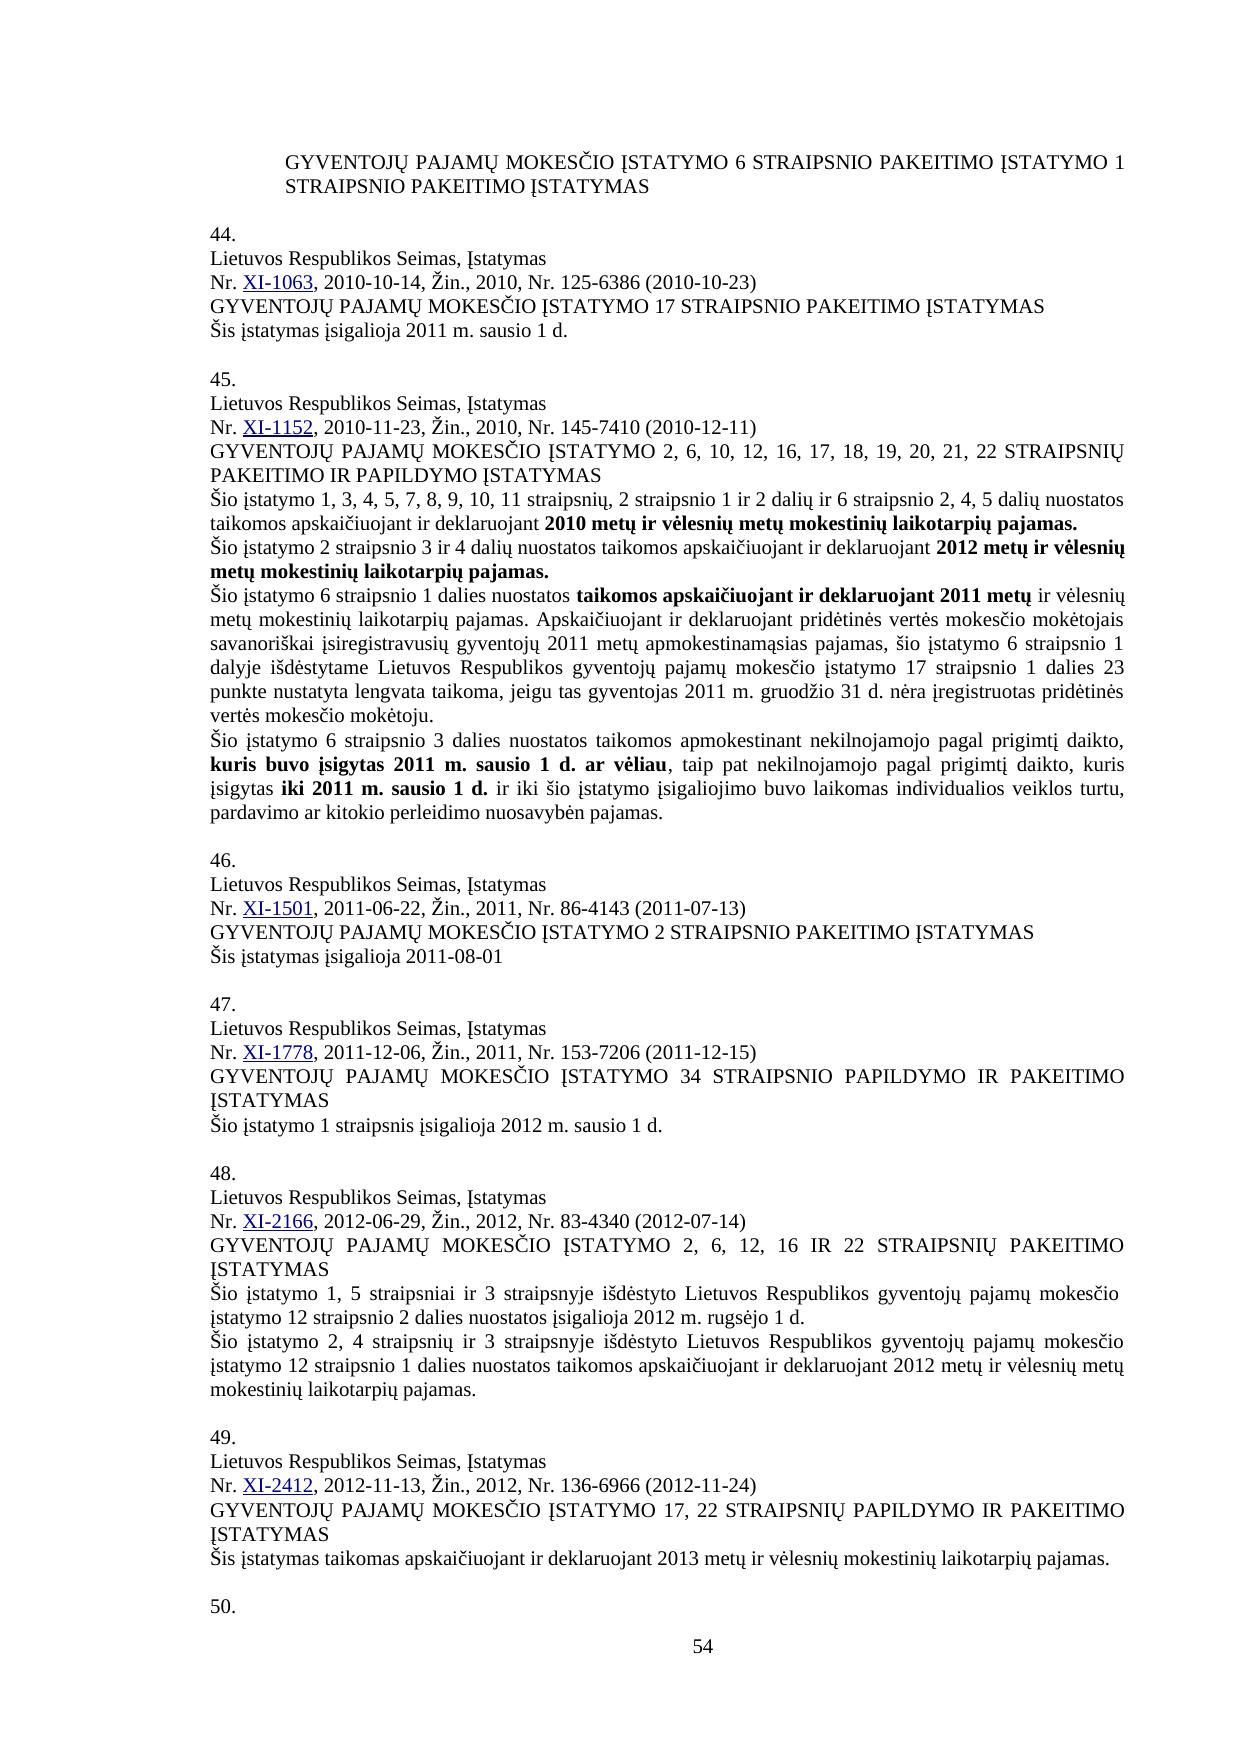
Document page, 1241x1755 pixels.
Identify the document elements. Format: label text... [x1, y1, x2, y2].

text Lietuvos Respublikos Seimas, Įstatymas [210, 246, 1126, 270]
text 47. [210, 992, 1126, 1016]
text Nr. XI-1152, 2010-11-23, Žin., 2010, Nr. 145-7410 (2010-12-11) [210, 415, 1126, 439]
text Lietuvos Respublikos Seimas, Įstatymas [210, 391, 1126, 415]
text GYVENTOJŲ PAJAMŲ MOKESČIO ĮSTATYMO 34 STRAIPSNIO PAPILDYMO IR PAKEITIMO ĮSTATYMAS [210, 1064, 1126, 1112]
text Šio įstatymo 2 straipsnio 3 ir 4 dalių nuostatos taikomos apskaičiuojant ir deklaruojant 2012 metų ir vėlesnių metų mokestinių laikotarpių pajamas. [210, 535, 1126, 583]
text Šis įstatymas įsigalioja 2011-08-01 [210, 944, 1126, 968]
text Nr. XI-2166, 2012-06-29, Žin., 2012, Nr. 83-4340 (2012-07-14) [210, 1209, 1126, 1233]
text 46. [210, 848, 1126, 872]
text Lietuvos Respublikos Seimas, Įstatymas [210, 872, 1126, 896]
text GYVENTOJŲ PAJAMŲ MOKESČIO ĮSTATYMO 17 STRAIPSNIO PAKEITIMO ĮSTATYMAS [210, 294, 1126, 318]
text 45. [210, 367, 1126, 391]
text Šio įstatymo 2, 4 straipsnių ir 3 straipsnyje išdėstyto Lietuvos Respublikos gyventojų pajamų mokesčio įstatymo 12 straipsnio 1 dalies nuostatos taikomos apskaičiuojant ir deklaruojant 2012 metų ir vėlesnių metų mokestinių laikotarpių pajamas. [210, 1329, 1126, 1401]
text GYVENTOJŲ PAJAMŲ MOKESČIO ĮSTATYMO 17, 22 STRAIPSNIŲ PAPILDYMO IR PAKEITIMO ĮSTATYMAS [210, 1497, 1126, 1546]
text Lietuvos Respublikos Seimas, Įstatymas [210, 1449, 1126, 1473]
text Šio įstatymo 1 straipsnis įsigalioja 2012 m. sausio 1 d. [210, 1112, 1126, 1137]
text Šio įstatymo 1, 5 straipsniai ir 3 straipsnyje išdėstyto Lietuvos Respublikos gyventojų pajamų mokesčio įstatymo 12 straipsnio 2 dalies nuostatos įsigalioja 2012 m. rugsėjo 1 d. [210, 1281, 1120, 1329]
text GYVENTOJŲ PAJAMŲ MOKESČIO ĮSTATYMO 2, 6, 10, 12, 16, 17, 18, 19, 20, 21, 22 STRAIPSNIŲ PAKEITIMO IR PAPILDYMO ĮSTATYMAS [210, 439, 1126, 487]
text 49. [210, 1425, 1126, 1449]
text Lietuvos Respublikos Seimas, Įstatymas [210, 1016, 1126, 1040]
text GYVENTOJŲ PAJAMŲ MOKESČIO ĮSTATYMO 2, 6, 12, 16 IR 22 STRAIPSNIŲ PAKEITIMO ĮSTATYMAS [210, 1233, 1126, 1281]
text 48. [210, 1161, 1126, 1185]
text Šio įstatymo 6 straipsnio 3 dalies nuostatos taikomos apmokestinant nekilnojamojo pagal prigimtį daikto, kuris buvo įsigytas 2011 m. sausio 1 d. ar vėliau, taip pat nekilnojamojo pagal prigimtį daikto, kuris įsigytas iki 2011 m. sausio 1 d. ir iki šio įstatymo įsigaliojimo buvo laikomas individualios veiklos turtu, pardavimo ar kitokio perleidimo nuosavybėn pajamas. [210, 727, 1126, 824]
text Šis įstatymas taikomas apskaičiuojant ir deklaruojant 2013 metų ir vėlesnių mokestinių laikotarpių pajamas. [210, 1546, 1126, 1570]
text Nr. XI-1778, 2011-12-06, Žin., 2011, Nr. 153-7206 (2011-12-15) [210, 1040, 1126, 1064]
text Nr. XI-2412, 2012-11-13, Žin., 2012, Nr. 136-6966 (2012-11-24) [210, 1473, 1126, 1497]
text Lietuvos Respublikos Seimas, Įstatymas [210, 1185, 1126, 1209]
text Nr. XI-1501, 2011-06-22, Žin., 2011, Nr. 86-4143 (2011-07-13) [210, 896, 1126, 920]
text Šio įstatymo 1, 3, 4, 5, 7, 8, 9, 10, 11 straipsnių, 2 straipsnio 1 ir 2 dalių ir 6 straipsnio 2, 4, 5 dalių nuostatos taikomos apskaičiuojant ir deklaruojant 2010 metų ir vėlesnių metų mokestinių laikotarpių pajamas. [210, 487, 1126, 535]
text GYVENTOJŲ PAJAMŲ MOKESČIO ĮSTATYMO 6 STRAIPSNIO PAKEITIMO ĮSTATYMO 1 STRAIPSNIO PAKEITIMO ĮSTATYMAS [285, 150, 1126, 198]
text 44. [210, 222, 1126, 246]
text GYVENTOJŲ PAJAMŲ MOKESČIO ĮSTATYMO 2 STRAIPSNIO PAKEITIMO ĮSTATYMAS [210, 920, 1126, 944]
text Nr. XI-1063, 2010-10-14, Žin., 2010, Nr. 125-6386 (2010-10-23) [210, 270, 1126, 294]
text Šis įstatymas įsigalioja 2011 m. sausio 1 d. [210, 318, 1126, 342]
text 50. [210, 1594, 1126, 1618]
text Šio įstatymo 6 straipsnio 1 dalies nuostatos taikomos apskaičiuojant ir deklaruojant 2011 metų ir vėlesnių metų mokestinių laikotarpių pajamas. Apskaičiuojant ir deklaruojant pridėtinės vertės mokesčio mokėtojais savanoriškai įsiregistravusių gyventojų 2011 metų apmokestinamąsias pajamas, šio įstatymo 6 straipsnio 1 dalyje išdėstytame Lietuvos Respublikos gyventojų pajamų mokesčio įstatymo 17 straipsnio 1 dalies 23 punkte nustatyta lengvata taikoma, jeigu tas gyventojas 2011 m. gruodžio 31 d. nėra įregistruotas pridėtinės vertės mokesčio mokėtoju. [210, 583, 1126, 727]
